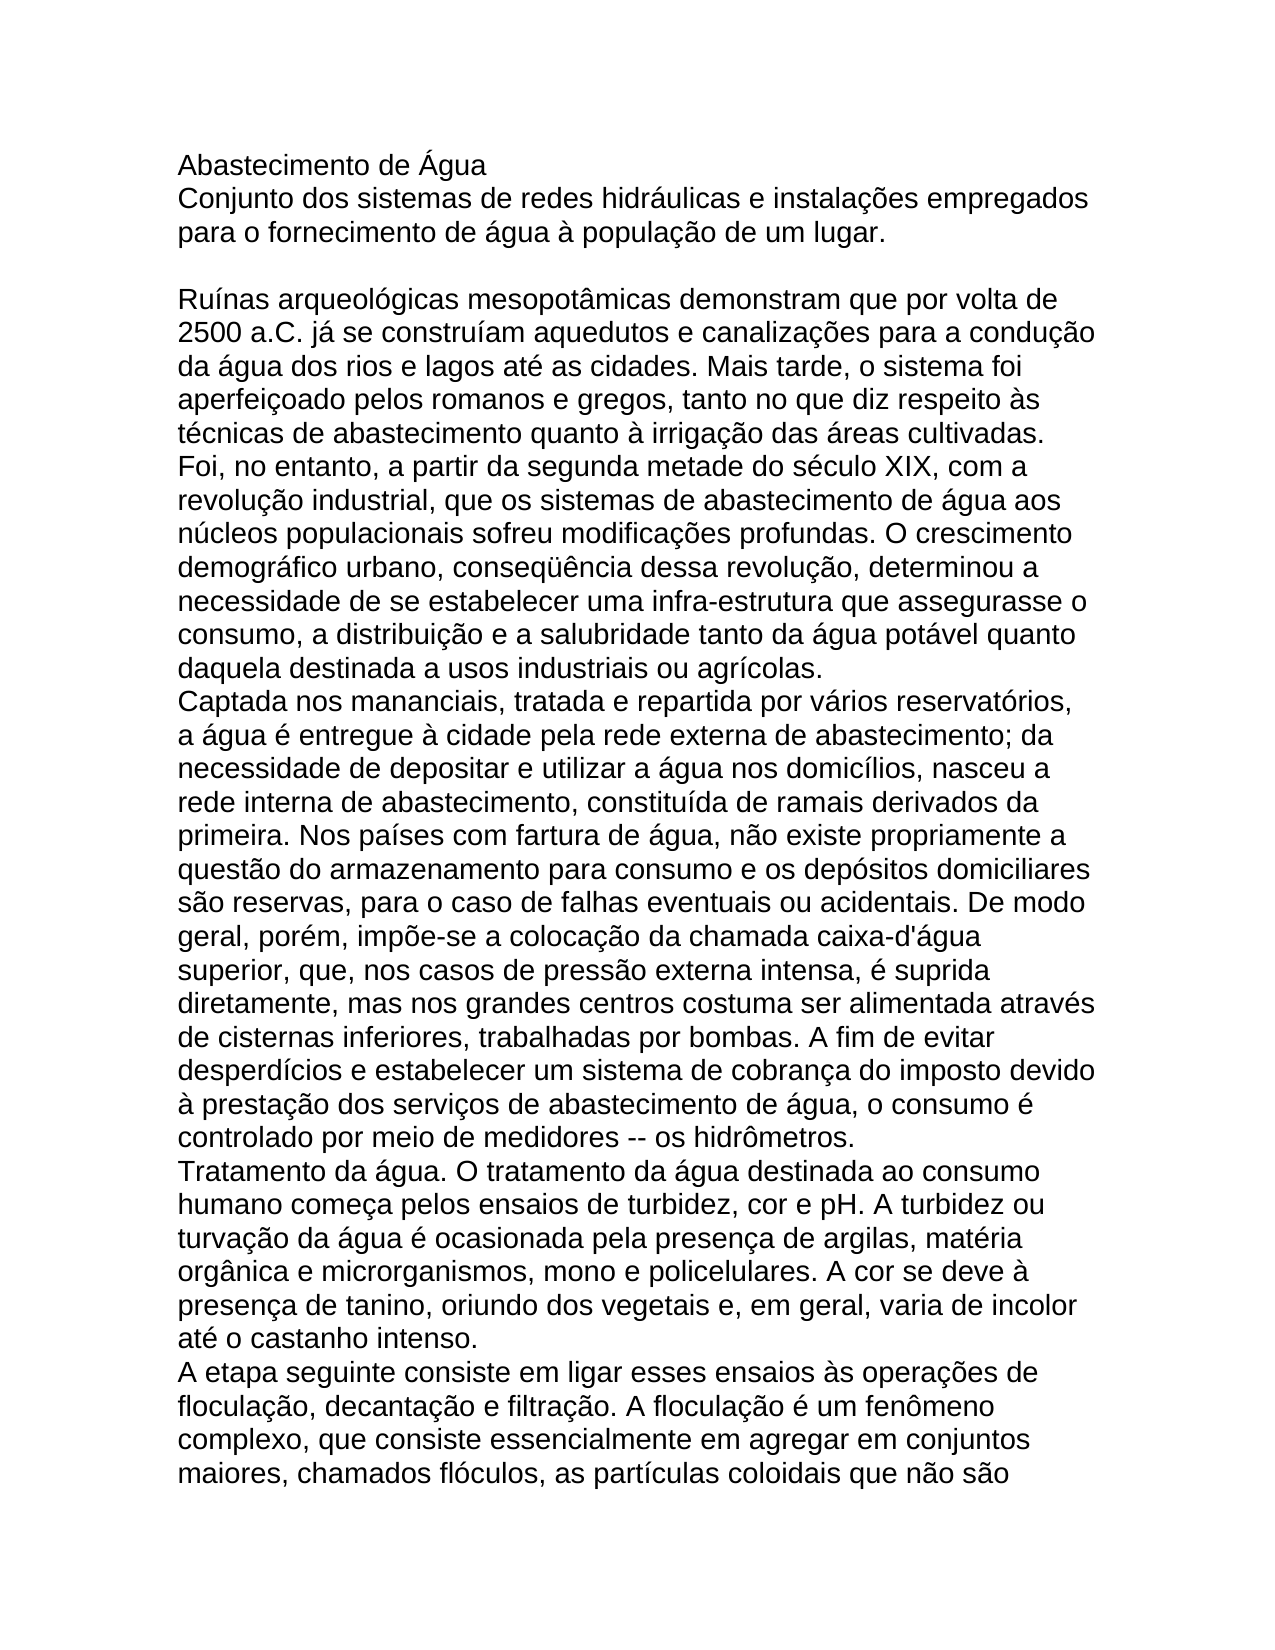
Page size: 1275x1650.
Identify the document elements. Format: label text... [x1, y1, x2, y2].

text Captada nos mananciais, tratada e repartida por vários reservatórios, a água é entregue à cidade pela rede externa de abastecimento; da necessidade de depositar e utilizar a água nos domicílios, nasceu a rede interna de abastecimento, constituída de ramais derivados da primeira. Nos países com fartura de água, não existe propriamente a questão do armazenamento para consumo e os depósitos domiciliares são reservas, para o caso de falhas eventuais ou acidentais. De modo geral, porém, impõe-se a colocação da chamada caixa-d'água superior, que, nos casos de pressão externa intensa, é suprida diretamente, mas nos grandes centros costuma ser alimentada através de cisternas inferiores, trabalhadas por bombas. A fim de evitar desperdícios e estabelecer um sistema de cobrança do imposto devido à prestação dos serviços de abastecimento de água, o consumo é controlado por meio de medidores -- os hidrômetros. [177, 684, 1098, 1154]
text Abastecimento de Água [177, 148, 1098, 181]
text Ruínas arqueológicas mesopotâmicas demonstram que por volta de 2500 a.C. já se construíam aquedutos e canalizações para a condução da água dos rios e lagos até as cidades. Mais tarde, o sistema foi aperfeiçoado pelos romanos e gregos, tanto no que diz respeito às técnicas de abastecimento quanto à irrigação das áreas cultivadas. [177, 282, 1098, 449]
text Conjunto dos sistemas de redes hidráulicas e instalações empregados para o fornecimento de água à população de um lugar. [177, 181, 1098, 248]
text Foi, no entanto, a partir da segunda metade do século XIX, com a revolução industrial, que os sistemas de abastecimento de água aos núcleos populacionais sofreu modificações profundas. O crescimento demográfico urbano, conseqüência dessa revolução, determinou a necessidade de se estabelecer uma infra-estrutura que assegurasse o consumo, a distribuição e a salubridade tanto da água potável quanto daquela destinada a usos industriais ou agrícolas. [177, 449, 1098, 684]
text Tratamento da água. O tratamento da água destinada ao consumo humano começa pelos ensaios de turbidez, cor e pH. A turbidez ou turvação da água é ocasionada pela presença de argilas, matéria orgânica e microrganismos, mono e policelulares. A cor se deve à presença de tanino, oriundo dos vegetais e, em geral, varia de incolor até o castanho intenso. [177, 1154, 1098, 1355]
text A etapa seguinte consiste em ligar esses ensaios às operações de floculação, decantação e filtração. A floculação é um fenômeno complexo, que consiste essencialmente em agregar em conjuntos maiores, chamados flóculos, as partículas coloidais que não são [177, 1355, 1098, 1489]
